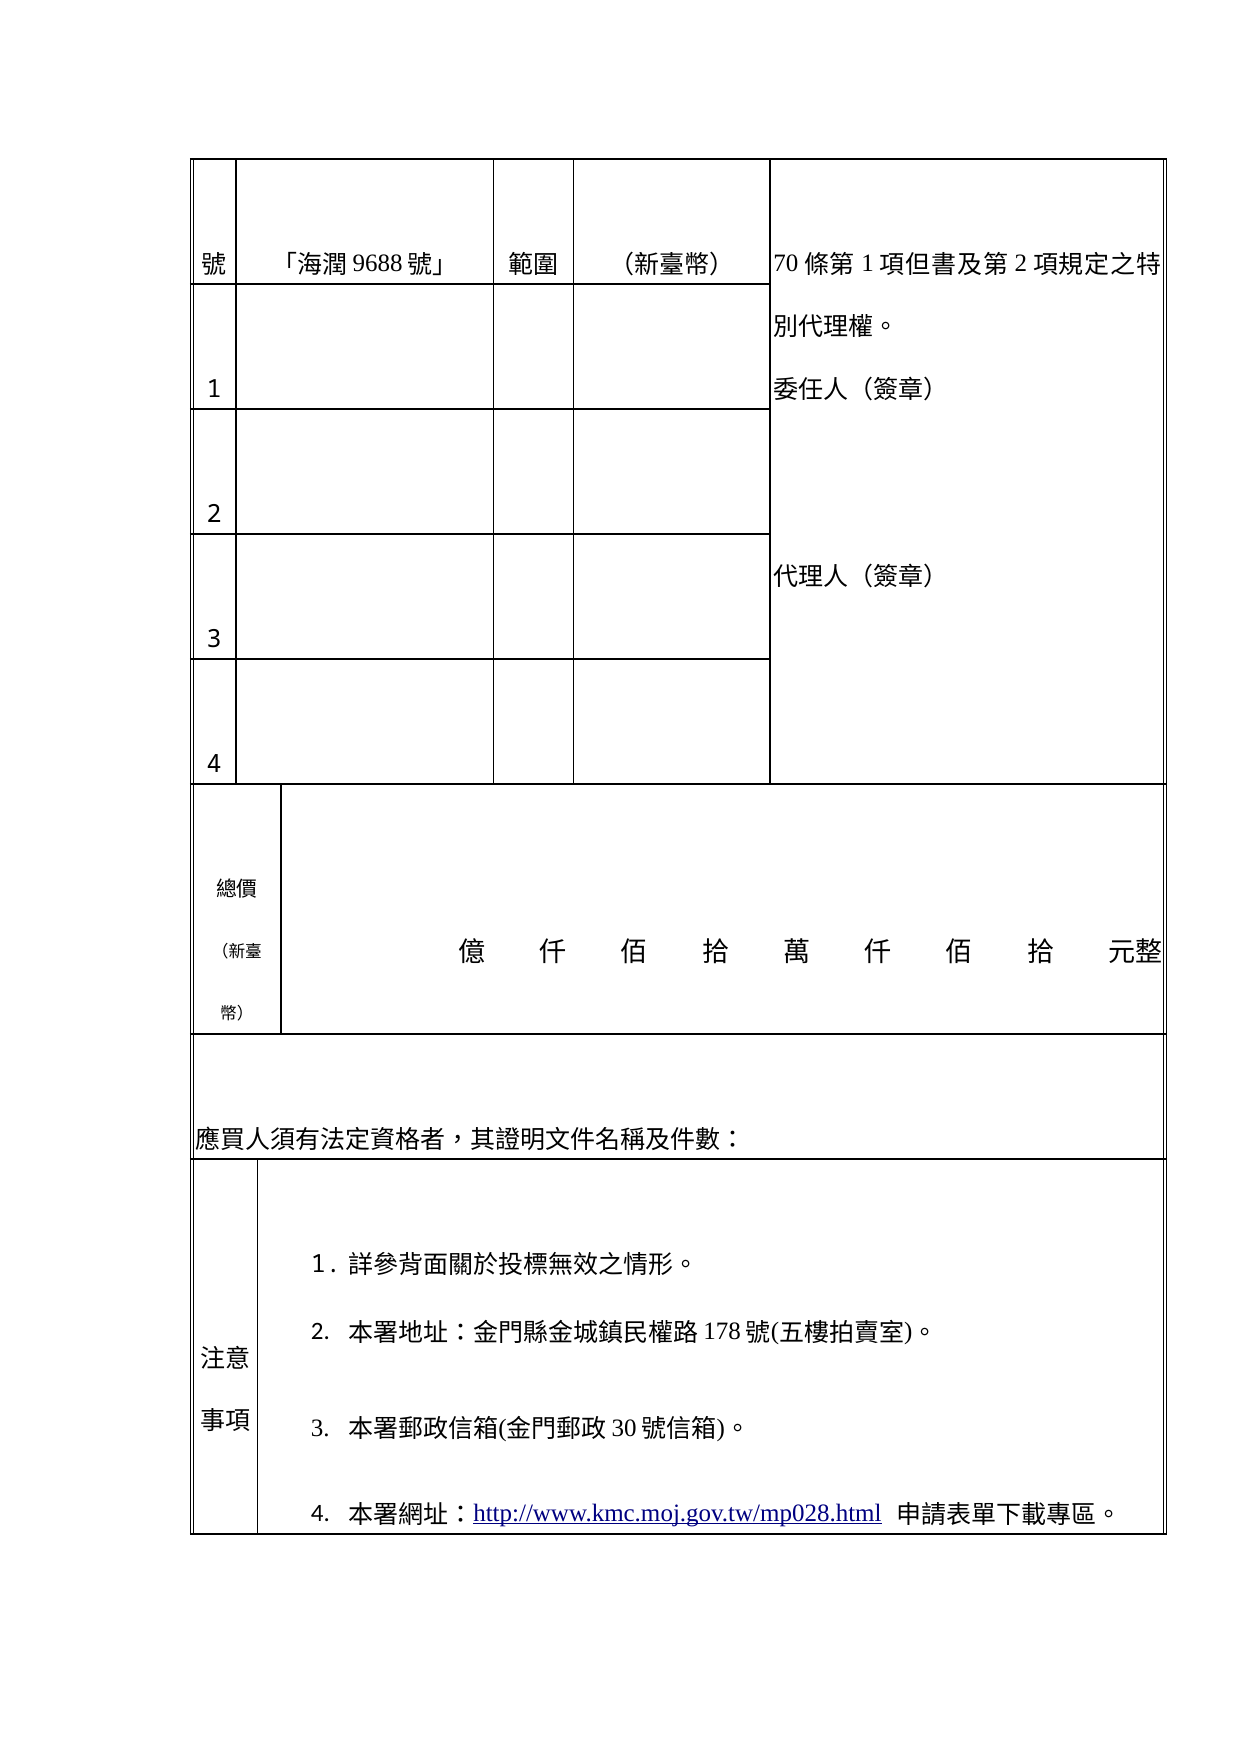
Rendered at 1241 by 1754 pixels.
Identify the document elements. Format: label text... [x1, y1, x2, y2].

table_cell 4 [194, 660, 235, 783]
table_cell [237, 535, 493, 658]
table_cell [237, 660, 493, 783]
table_cell [494, 535, 573, 658]
table_cell 「海潤9688號」 [237, 160, 493, 283]
table_cell [494, 410, 573, 533]
table_cell 億 仟 佰 拾 萬 仟 佰 拾 元整 [282, 785, 1163, 1033]
table_cell 注意事項 [194, 1160, 257, 1533]
table_cell [237, 410, 493, 533]
table_cell 號 [194, 160, 235, 283]
table_cell 2 [194, 410, 235, 533]
table_cell 詳參背面關於投標無效之情形。 本署地址：金門縣金城鎮民權路178號(五樓拍賣室)。 本署郵政信箱(金門郵政30號信箱)。 本署網址：http://www.kmc.moj.gov.tw/mp028.html 申請表單下載專區。 [258, 1160, 1163, 1533]
table_cell （新臺幣） [574, 160, 769, 283]
table_cell [574, 285, 769, 408]
table_cell 3 [194, 535, 235, 658]
table_cell 應買人須有法定資格者，其證明文件名稱及件數： [194, 1035, 1163, 1158]
table_cell [574, 410, 769, 533]
table_cell 1 [194, 285, 235, 408]
table_cell 範圍 [494, 160, 573, 283]
table_cell 70條第1項但書及第2項規定之特別代理權。 委任人（簽章） 代理人（簽章） [771, 160, 1163, 783]
table_cell [494, 660, 573, 783]
table_cell [574, 535, 769, 658]
table_cell 總價 （新臺幣） [194, 785, 280, 1033]
table_cell [237, 285, 493, 408]
table_cell [574, 660, 769, 783]
table_cell [494, 285, 573, 408]
